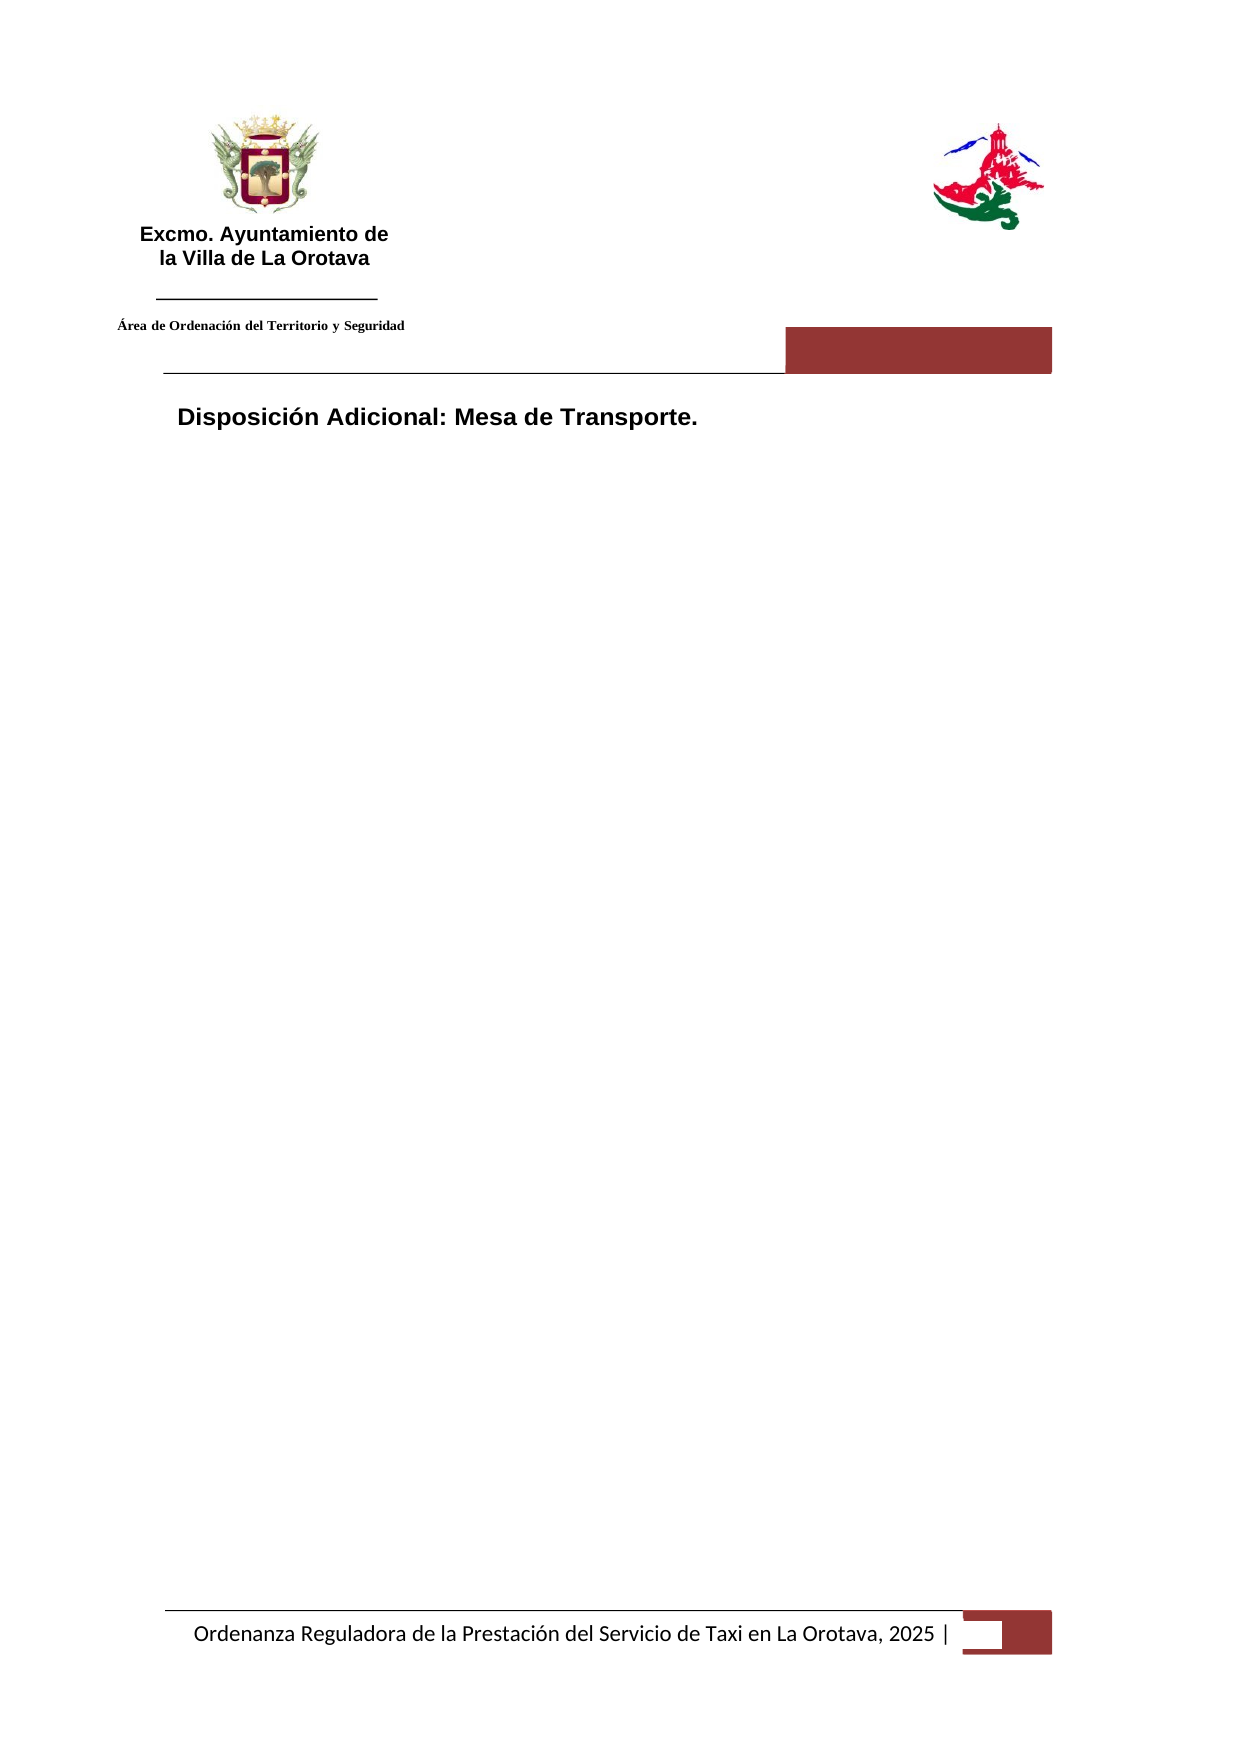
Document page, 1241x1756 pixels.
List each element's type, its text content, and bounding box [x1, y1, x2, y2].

text Disposición Adicional: Mesa de Transporte. [177, 402, 832, 430]
